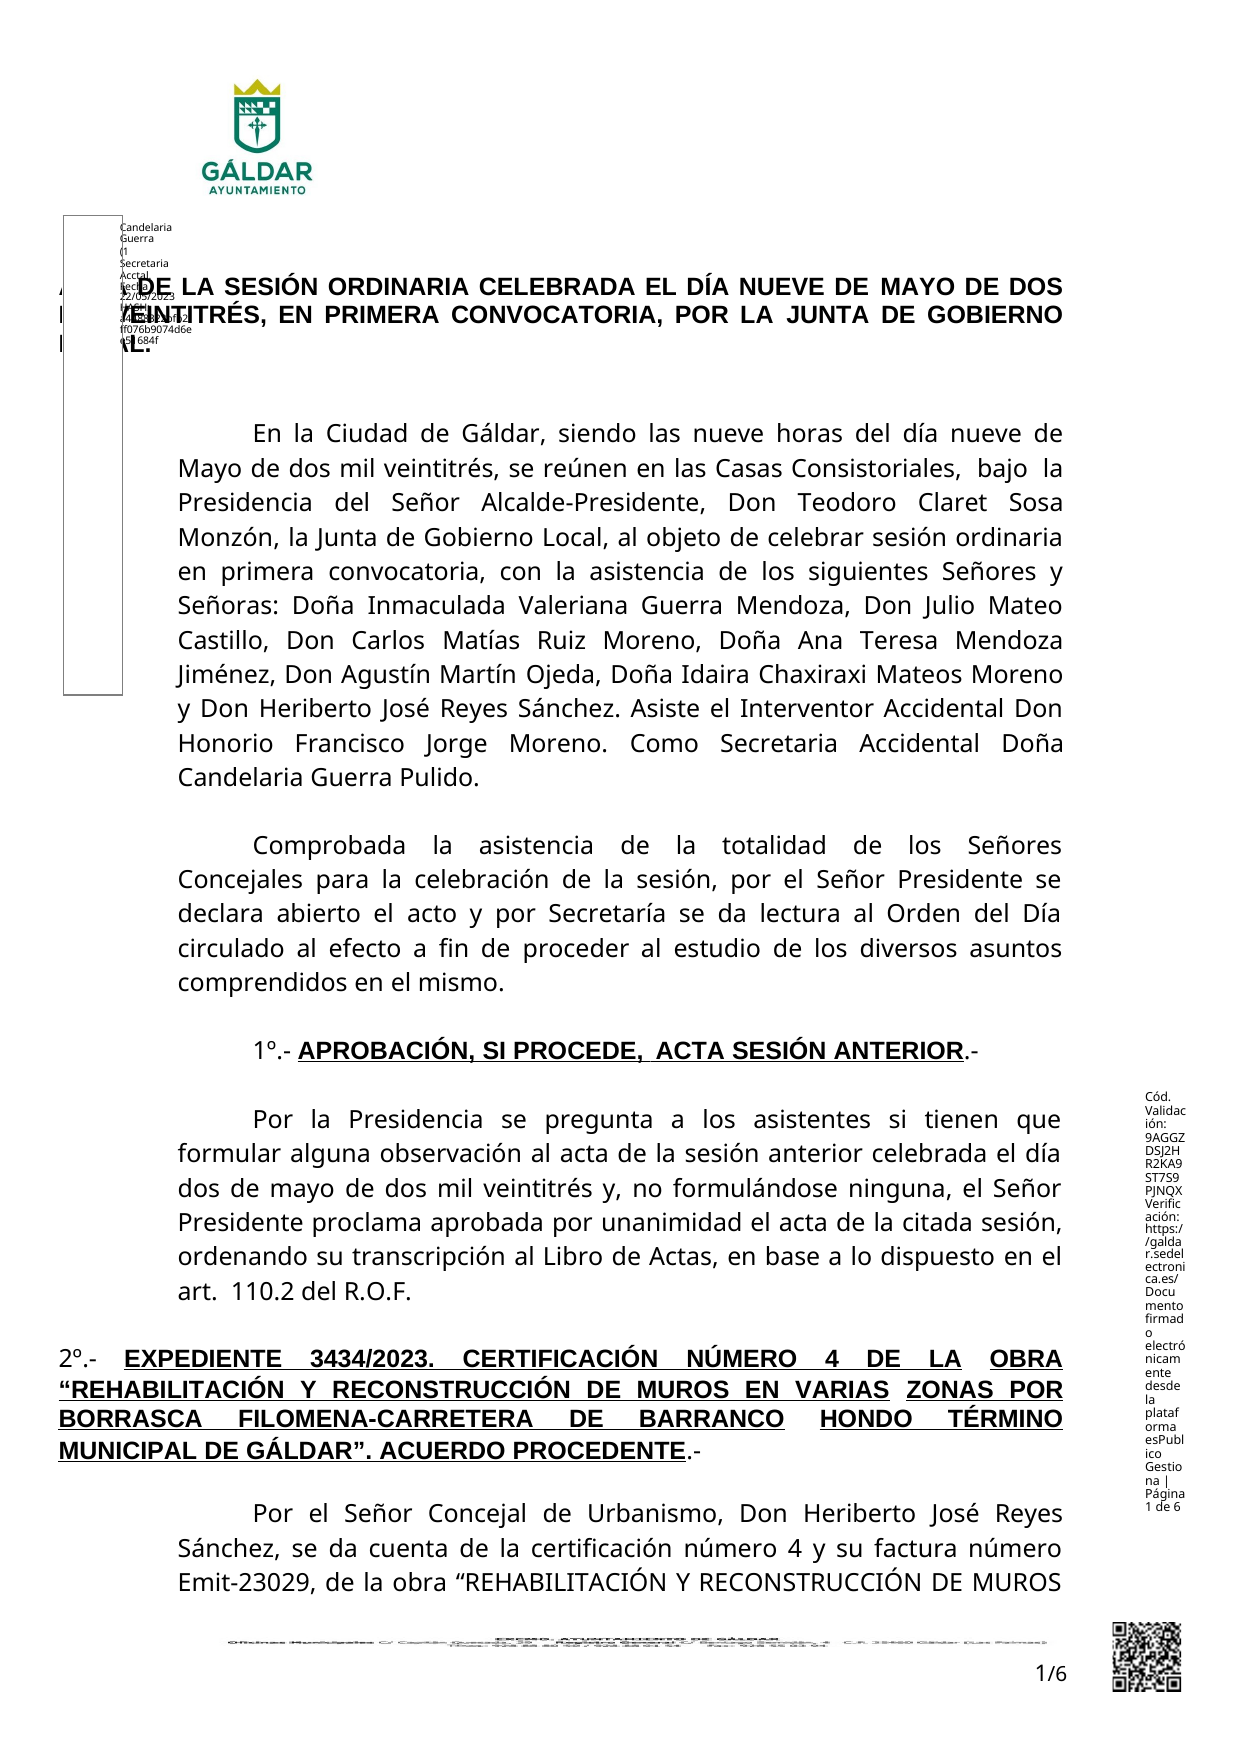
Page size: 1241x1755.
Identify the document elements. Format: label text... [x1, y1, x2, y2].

text En la Ciudad de Gáldar, siendo las nueve horas del día nueve de Mayo de dos mil veintitrés, se reúnen en las Casas Consistoriales, bajo la Presidencia del Señor Alcalde-Presidente, Don Teodoro Claret Sosa Monzón, la Junta de Gobierno Local, al objeto de celebrar sesión ordinaria en primera convocatoria, con la asistencia de los siguientes Señores y Señoras: Doña Inmaculada Valeriana Guerra Mendoza, Don Julio Mateo Castillo, Don Carlos Matías Ruiz Moreno, Doña Ana Teresa Mendoza Jiménez, Don Agustín Martín Ojeda, Doña Idaira Chaxiraxi Mateos Moreno y Don Heriberto José Reyes Sánchez. Asiste el Interventor Accidental Don Honorio Francisco Jorge Moreno. Como Secretaria Accidental Doña Candelaria Guerra Pulido. [177, 416, 1064, 794]
text Documento firmado electrónicamente desde la plataforma esPublico Gestiona | Página 1 de 6 [1145, 1286, 1186, 1514]
text Verificación: https://galdar.sedelectronica.es/ [1145, 1198, 1186, 1286]
subtitle ACTA DE LA SESIÓN ORDINARIA CELEBRADA EL DÍA NUEVE DE MAYO DE DOS MIL VEINTITRÉS, EN PRIMERA CONVOCATORIA, POR LA JUNTA DE GOBIERNO LOCAL. [64, 216, 122, 694]
text Por el Señor Concejal de Urbanismo, Don Heriberto José Reyes Sánchez, se da cuenta de la certificación número 4 y su factura número Emit-23029, de la obra “REHABILITACIÓN Y RECONSTRUCCIÓN DE MUROS [177, 1496, 1063, 1599]
text Comprobada la asistencia de la totalidad de los Señores Concejales para la celebración de la sesión, por el Señor Presidente se declara abierto el acto y por Secretaría se da lectura al Orden del Día circulado al efecto a fin de proceder al estudio de los diversos asuntos comprendidos en el mismo. [177, 827, 1062, 999]
subtitle 1º.- APROBACIÓN, SI PROCEDE, ACTA SESIÓN ANTERIOR.- [252, 1033, 1082, 1067]
subtitle 2º.- EXPEDIENTE 3434/2023. CERTIFICACIÓN NÚMERO 4 DE LA OBRA “REHABILITACIÓN Y RECONSTRUCCIÓN DE MUROS EN VARIAS ZONAS POR BORRASCA FILOMENA-CARRETERA DE BARRANCO HONDO TÉRMINO MUNICIPAL DE GÁLDAR”. ACUERDO PROCEDENTE.- [58, 1341, 1063, 1467]
text Cód. Validación: 9AGGZDSJ2HR2KA9ST7S9PJNQX [1145, 1091, 1186, 1198]
subtitle ACTA DE LA SESIÓN ORDINARIA CELEBRADA EL DÍA NUEVE DE MAYO DE DOS MIL VEINTITRÉS, EN PRIMERA CONVOCATORIA, POR LA JUNTA DE GOBIERNO LOCAL. [123, 272, 1063, 358]
text Por la Presidencia se pregunta a los asistentes si tienen que formular alguna observación al acta de la sesión anterior celebrada el día dos de mayo de dos mil veintitrés y, no formulándose ninguna, el Señor Presidente proclama aprobada por unanimidad el acta de la citada sesión, ordenando su transcripción al Libro de Actas, en base a lo dispuesto en el art. 110.2 del R.O.F. [177, 1102, 1062, 1307]
